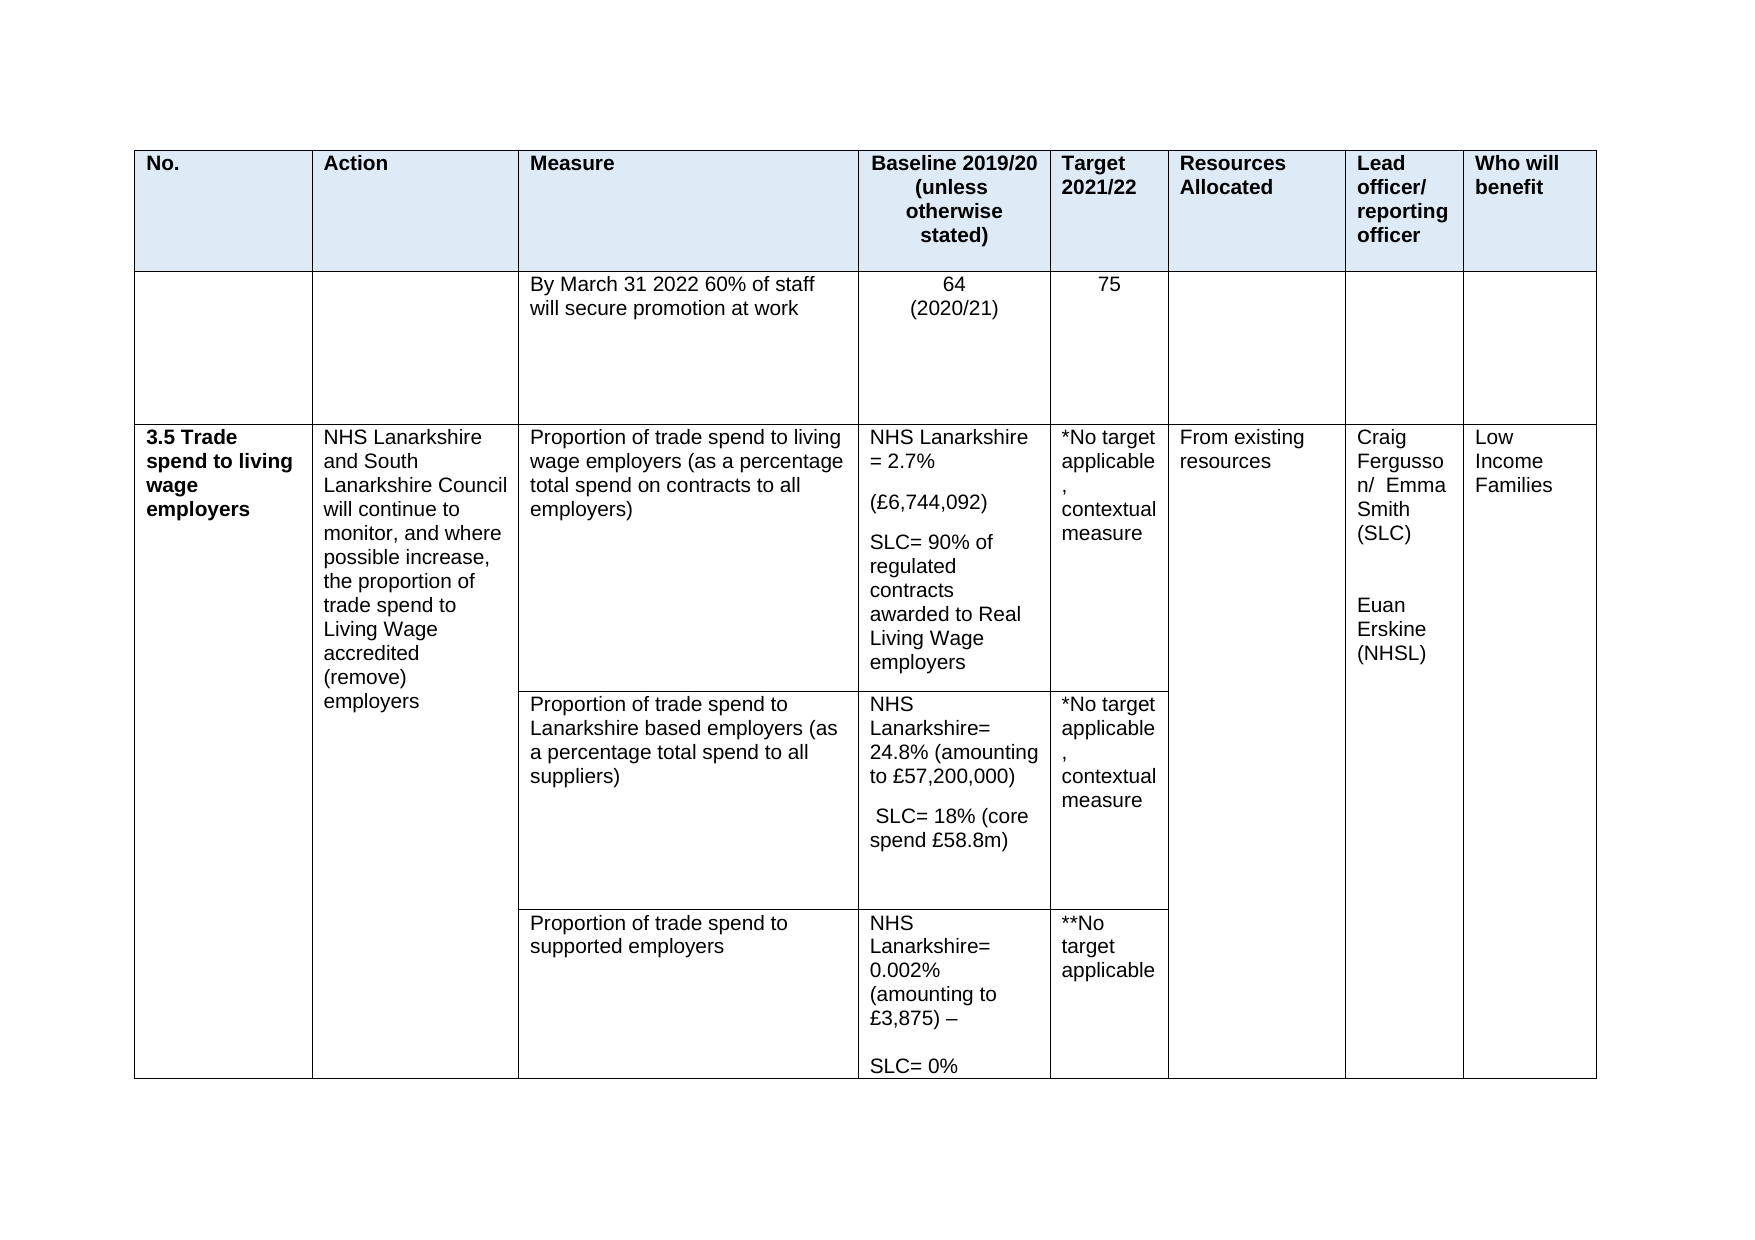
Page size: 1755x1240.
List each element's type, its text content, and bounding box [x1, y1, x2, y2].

table_cell 64 (2020/21) [859, 272, 1050, 424]
table_cell *No target applicable, contextual measure [1051, 425, 1168, 691]
table_header Target 2021/22 [1051, 151, 1168, 271]
table_cell [1169, 272, 1345, 424]
table_cell NHS Lanarkshire and South Lanarkshire Council will continue to monitor, and where possible increase, the proportion of trade spend to Living Wage accredited (remove) employers [313, 425, 518, 1078]
table_cell Low Income Families [1464, 425, 1596, 1078]
table_cell Proportion of trade spend to Lanarkshire based employers (as a percentage total spend to all suppliers) [519, 692, 858, 909]
table_header Lead officer/ reporting officer [1346, 151, 1463, 271]
table_cell [135, 272, 312, 424]
table_cell By March 31 2022 60% of staff will secure promotion at work [519, 272, 858, 424]
table_cell Craig Fergusson/ Emma Smith (SLC) Euan Erskine (NHSL) [1346, 425, 1463, 1078]
table_header Who will benefit [1464, 151, 1596, 271]
table_header Action [313, 151, 518, 271]
table_cell [313, 272, 518, 424]
table_header Resources Allocated [1169, 151, 1345, 271]
table_cell [1346, 272, 1463, 424]
table_cell Proportion of trade spend to supported employers [519, 910, 858, 1078]
table_cell 75 [1051, 272, 1168, 424]
table_cell 3.5 Trade spend to living wage employers [135, 425, 312, 1078]
table_header Measure [519, 151, 858, 271]
table_header Baseline 2019/20 (unless otherwise stated) [859, 151, 1050, 271]
table_cell NHS Lanarkshire= 24.8% (amounting to £57,200,000) SLC= 18% (core spend £58.8m) [859, 692, 1050, 909]
table_header No. [135, 151, 312, 271]
table_cell From existing resources [1169, 425, 1345, 1078]
table_cell **No target applicable [1051, 910, 1168, 1078]
table_cell NHS Lanarkshire = 2.7% (£6,744,092) SLC= 90% of regulated contracts awarded to Real Living Wage employers [859, 425, 1050, 691]
table_cell NHS Lanarkshire= 0.002% (amounting to £3,875) – SLC= 0% [859, 910, 1050, 1078]
table_cell Proportion of trade spend to living wage employers (as a percentage total spend on contracts to all employers) [519, 425, 858, 691]
table_cell [1464, 272, 1596, 424]
table_cell *No target applicable, contextual measure [1051, 692, 1168, 909]
